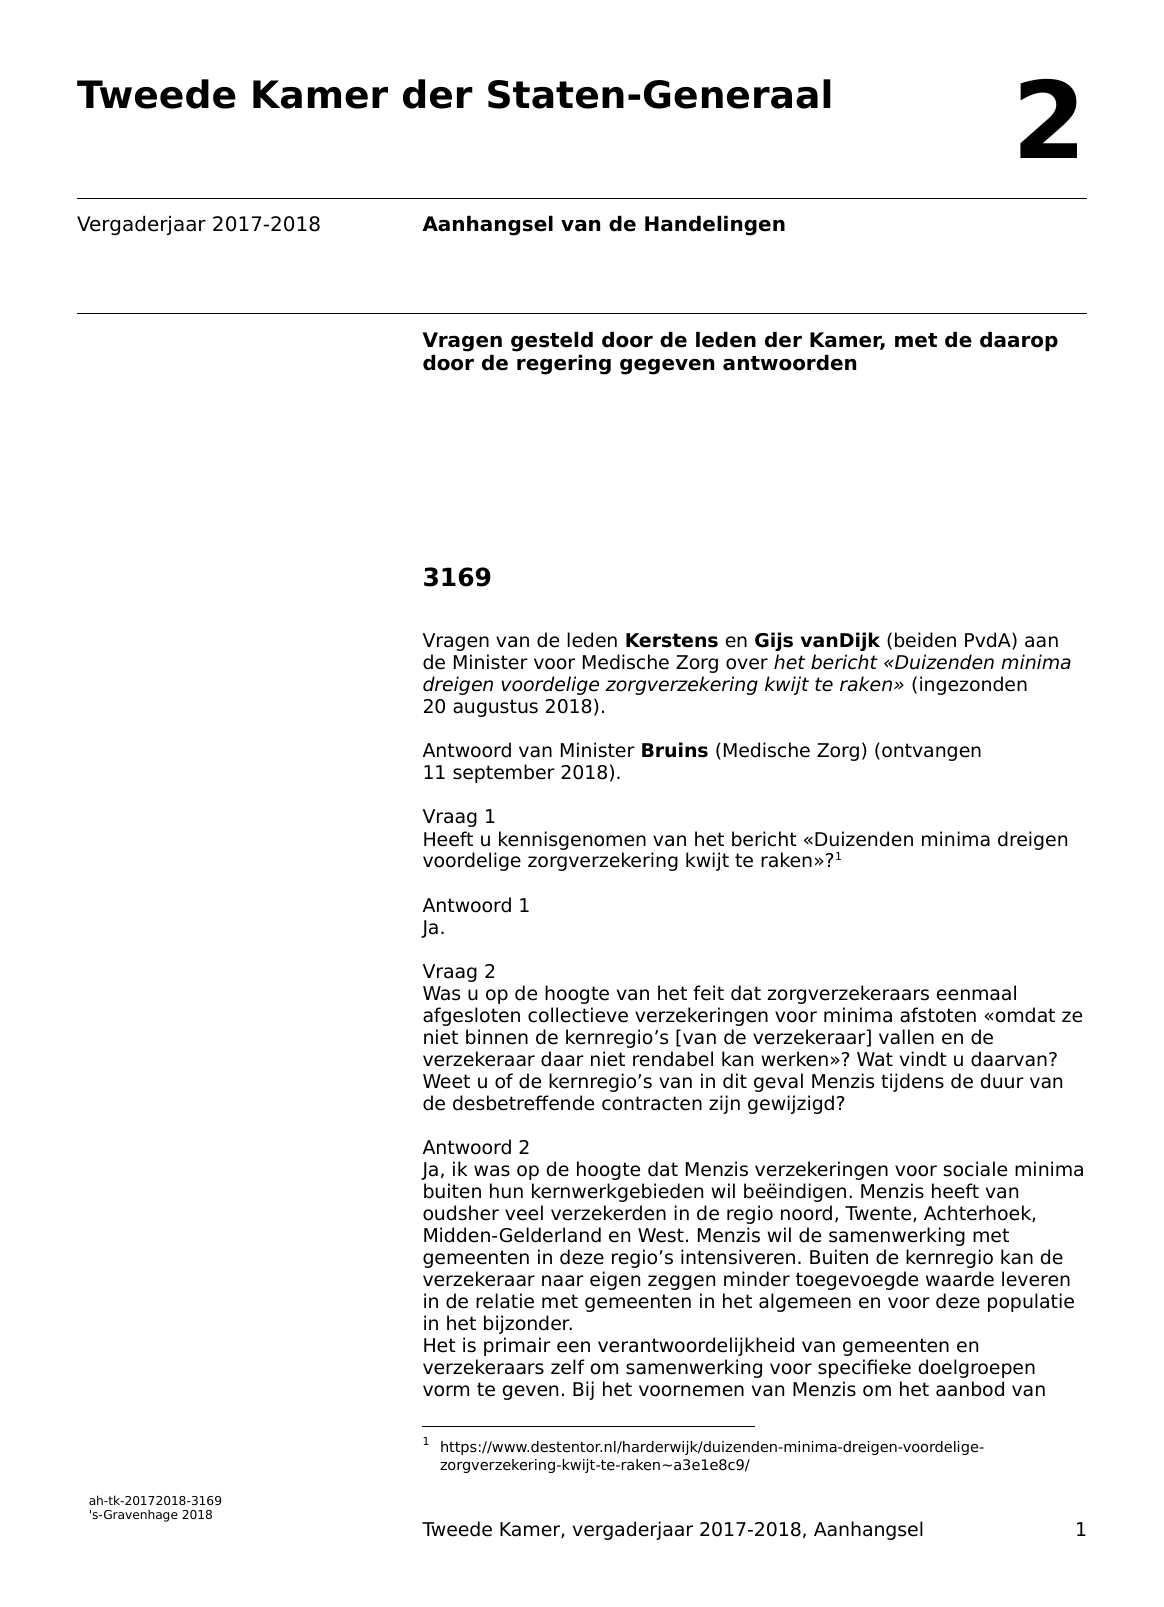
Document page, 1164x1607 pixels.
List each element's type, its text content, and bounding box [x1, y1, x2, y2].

text Het is primair een verantwoordelijkheid van gemeenten en verzekeraars zelf om samenwerking voor specifieke doelgroepen vorm te geven. Bij het voornemen van Menzis om het aanbod van [422, 1334, 1087, 1401]
table_cell [77, 314, 422, 375]
text 3169 [422, 563, 1087, 592]
text Antwoord 2 [422, 1137, 1087, 1159]
text Antwoord van Minister Bruins (Medische Zorg) (ontvangen 11 september 2018). [422, 740, 1087, 784]
text Vragen van de leden Kerstens en Gijs vanDijk (beiden PvdA) aan de Minister voor Medische Zorg over het bericht «Duizenden minima dreigen voordelige zorgverzekering kwijt te raken» (ingezonden 20 augustus 2018). [422, 630, 1087, 718]
text Ja. [422, 917, 1087, 938]
text ah-tk-20172018-3169 [88, 1494, 323, 1508]
text https://www.destentor.nl/harderwijk/duizenden-minima-dreigen-voordelige-zorgverzekering-kwijt-te-raken~a3e1e8c9/ [422, 1435, 1087, 1474]
text Vraag 1 [422, 806, 1087, 828]
table_cell Vragen gesteld door de leden der Kamer, met de daarop door de regering gegeven antwoorden [422, 314, 1087, 375]
text Vraag 2 [422, 961, 1087, 983]
table_cell Aanhangsel van de Handelingen [422, 199, 1087, 313]
text Antwoord 1 [422, 894, 1087, 917]
table_header Tweede Kamer der Staten-Generaal [77, 59, 886, 198]
text Was u op de hoogte van het feit dat zorgverzekeraars eenmaal afgesloten collectieve verzekeringen voor minima afstoten «omdat ze niet binnen de kernregio’s [van de verzekeraar] vallen en de verzekeraar daar niet rendabel kan werken»? Wat vindt u daarvan? Weet u of de kernregio’s van in dit geval Menzis tijdens de duur van de desbetreffende contracten zijn gewijzigd? [422, 983, 1087, 1114]
text Heeft u kennisgenomen van het bericht «Duizenden minima dreigen voordelige zorgverzekering kwijt te raken»? [422, 828, 1087, 872]
text Ja, ik was op de hoogte dat Menzis verzekeringen voor sociale minima buiten hun kernwerkgebieden wil beëindigen. Menzis heeft van oudsher veel verzekerden in de regio noord, Twente, Achterhoek, Midden-Gelderland en West. Menzis wil de samenwerking met gemeenten in deze regio’s intensiveren. Buiten de kernregio kan de verzekeraar naar eigen zeggen minder toegevoegde waarde leveren in de relatie met gemeenten in het algemeen en voor deze populatie in het bijzonder. [422, 1159, 1087, 1334]
text 's-Gravenhage 2018 [88, 1508, 323, 1522]
table_cell Vergaderjaar 2017-2018 [77, 199, 422, 313]
table_header 2 [886, 59, 1087, 198]
